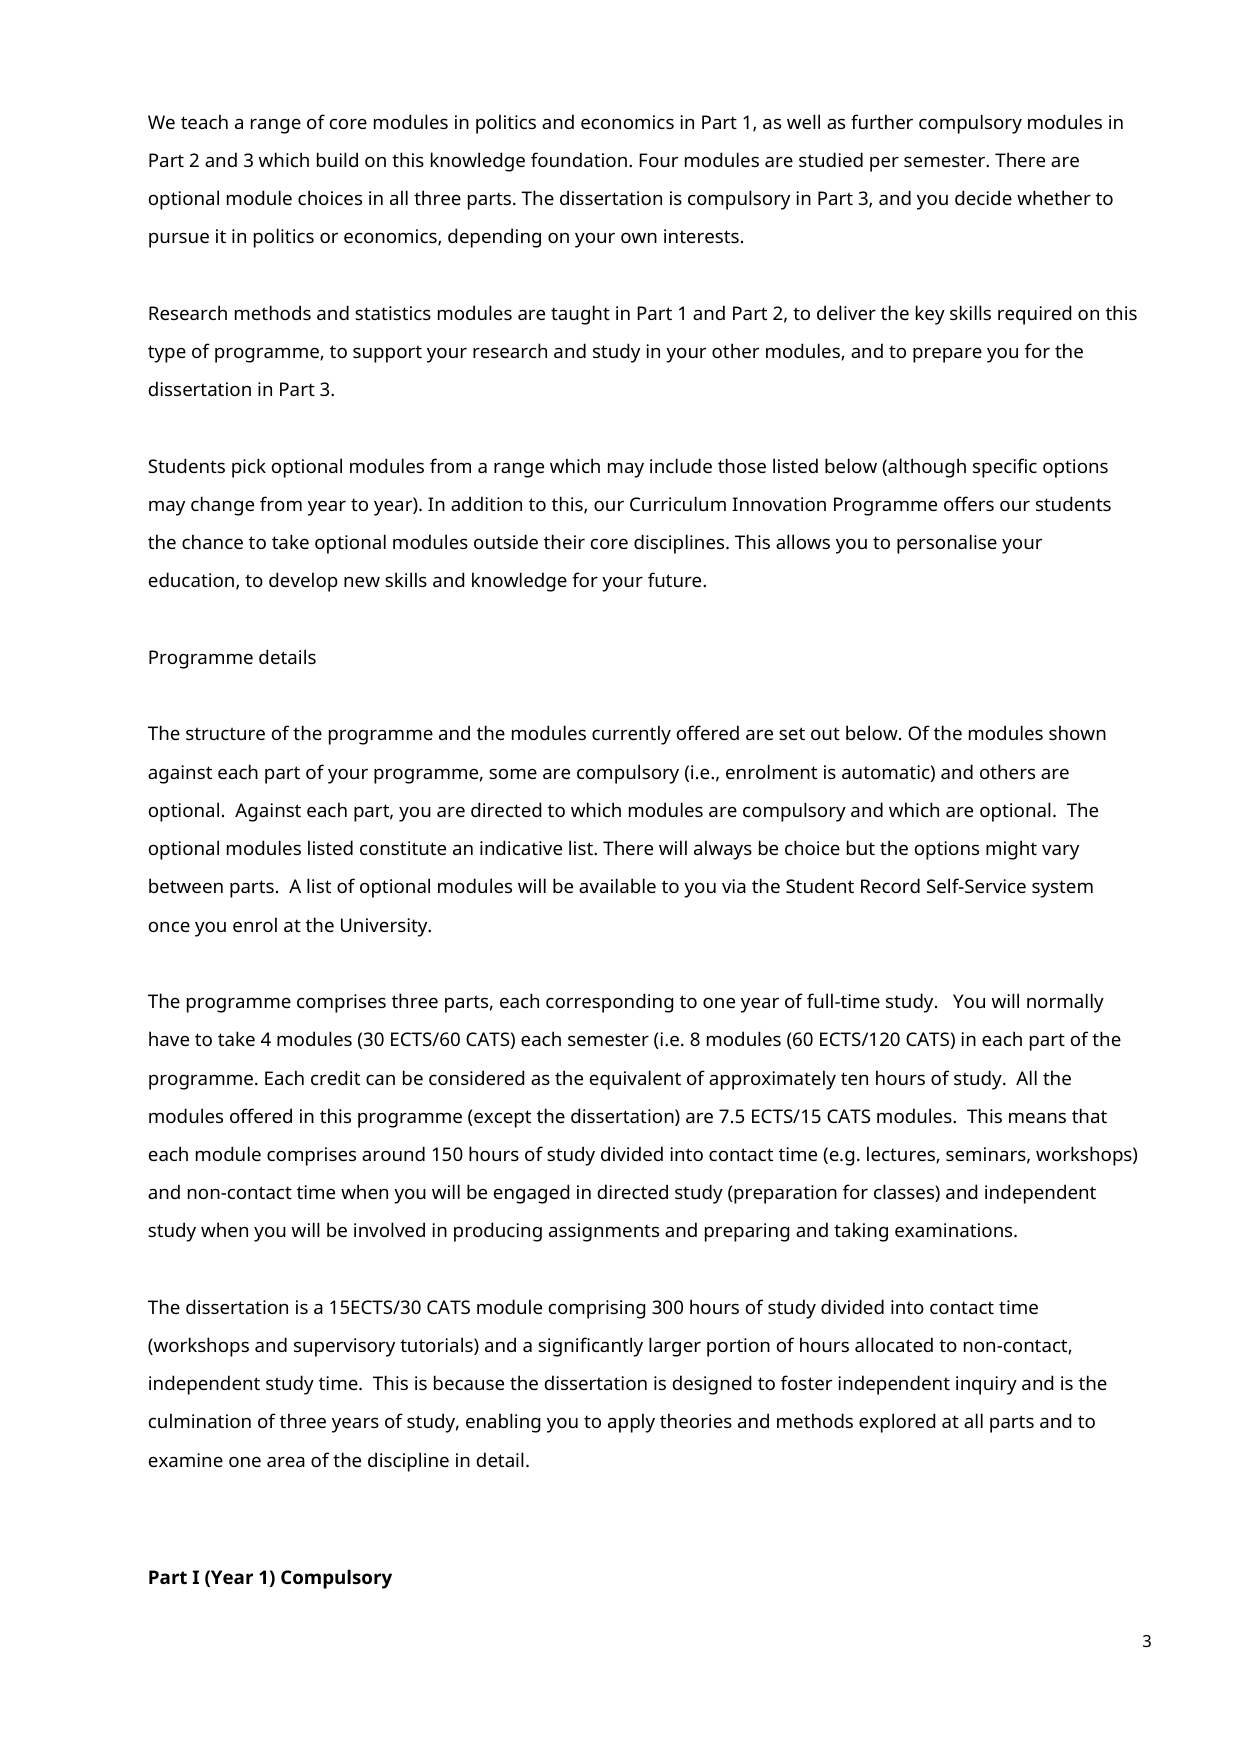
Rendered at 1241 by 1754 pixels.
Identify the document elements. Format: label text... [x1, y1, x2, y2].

table_header We teach a range of core modules in politics and economics in Part 1, as well as further compulsory modules in Part 2 and 3 which build on this knowledge foundation. Four modules are studied per semester. There are optional module choices in all three parts. The dissertation is compulsory in Part 3, and you decide whether to pursue it in politics or economics, depending on your own interests. Research methods and statistics modules are taught in Part 1 and Part 2, to deliver the key skills required on this type of programme, to support your research and study in your other modules, and to prepare you for the dissertation in Part 3. Students pick optional modules from a range which may include those listed below (although specific options may change from year to year). In addition to this, our Curriculum Innovation Programme offers our students the chance to take optional modules outside their core disciplines. This allows you to personalise your education, to develop new skills and knowledge for your future. Programme details The structure of the programme and the modules currently offered are set out below. Of the modules shown against each part of your programme, some are compulsory (i.e., enrolment is automatic) and others are optional. Against each part, you are directed to which modules are compulsory and which are optional. The optional modules listed constitute an indicative list. There will always be choice but the options might vary between parts. A list of optional modules will be available to you via the Student Record Self-Service system once you enrol at the University. The programme comprises three parts, each corresponding to one year of full-time study. You will normally have to take 4 modules (30 ECTS/60 CATS) each semester (i.e. 8 modules (60 ECTS/120 CATS) in each part of the programme. Each credit can be considered as the equivalent of approximately ten hours of study. All the modules offered in this programme (except the dissertation) are 7.5 ECTS/15 CATS modules. This means that each module comprises around 150 hours of study divided into contact time (e.g. lectures, seminars, workshops) and non-contact time when you will be engaged in directed study (preparation for classes) and independent study when you will be involved in producing assignments and preparing and taking examinations. The dissertation is a 15ECTS/30 CATS module comprising 300 hours of study divided into contact time (workshops and supervisory tutorials) and a significantly larger portion of hours allocated to non-contact, independent study time. This is because the dissertation is designed to foster independent inquiry and is the culmination of three years of study, enabling you to apply theories and methods explored at all parts and to examine one area of the discipline in detail. [136, 71, 1152, 1526]
table_cell Part I (Year 1) Compulsory [136, 1526, 1152, 1600]
